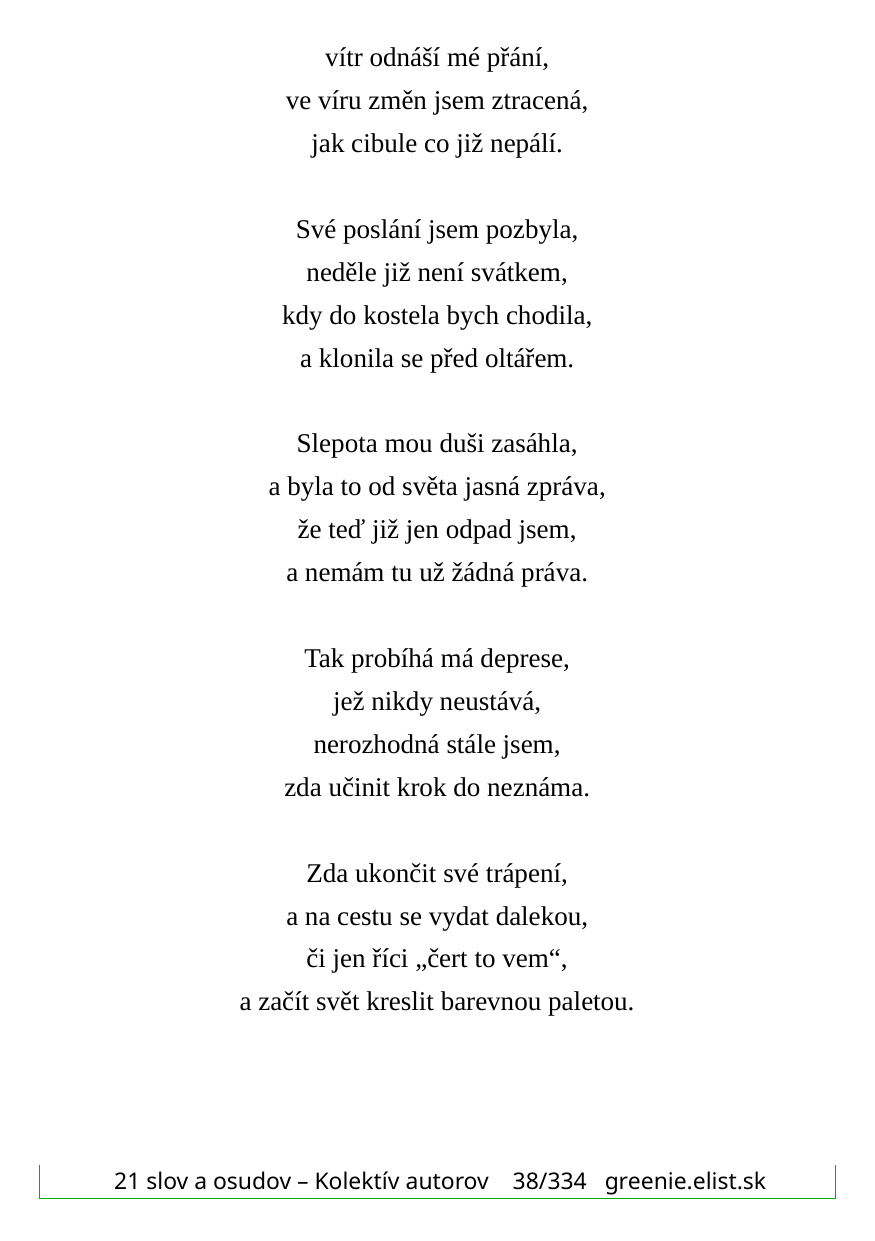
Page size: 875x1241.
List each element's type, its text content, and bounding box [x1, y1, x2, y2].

text či jen říci „čert to vem“, [41, 943, 833, 974]
text a na cestu se vydat dalekou, [41, 900, 833, 931]
text a nemám tu už žádná práva. [41, 556, 833, 587]
text nerozhodná stále jsem, [41, 728, 833, 759]
text a klonila se před oltářem. [41, 342, 833, 373]
text Slepota mou duši zasáhla, [41, 428, 833, 459]
text ve víru změn jsem ztracená, [41, 84, 833, 115]
text zda učinit krok do neznáma. [41, 771, 833, 802]
text Své poslání jsem pozbyla, [41, 213, 833, 244]
text a začít svět kreslit barevnou paletou. [41, 986, 833, 1017]
text vítr odnáší mé přání, [41, 41, 833, 72]
text Zda ukončit své trápení, [41, 857, 833, 888]
text Tak probíhá má deprese, [41, 642, 833, 673]
text že teď již jen odpad jsem, [41, 513, 833, 544]
text kdy do kostela bych chodila, [41, 299, 833, 330]
text jak cibule co již nepálí. [41, 127, 833, 158]
text neděle již není svátkem, [41, 256, 833, 287]
text jež nikdy neustává, [41, 685, 833, 716]
text a byla to od světa jasná zpráva, [41, 471, 833, 502]
